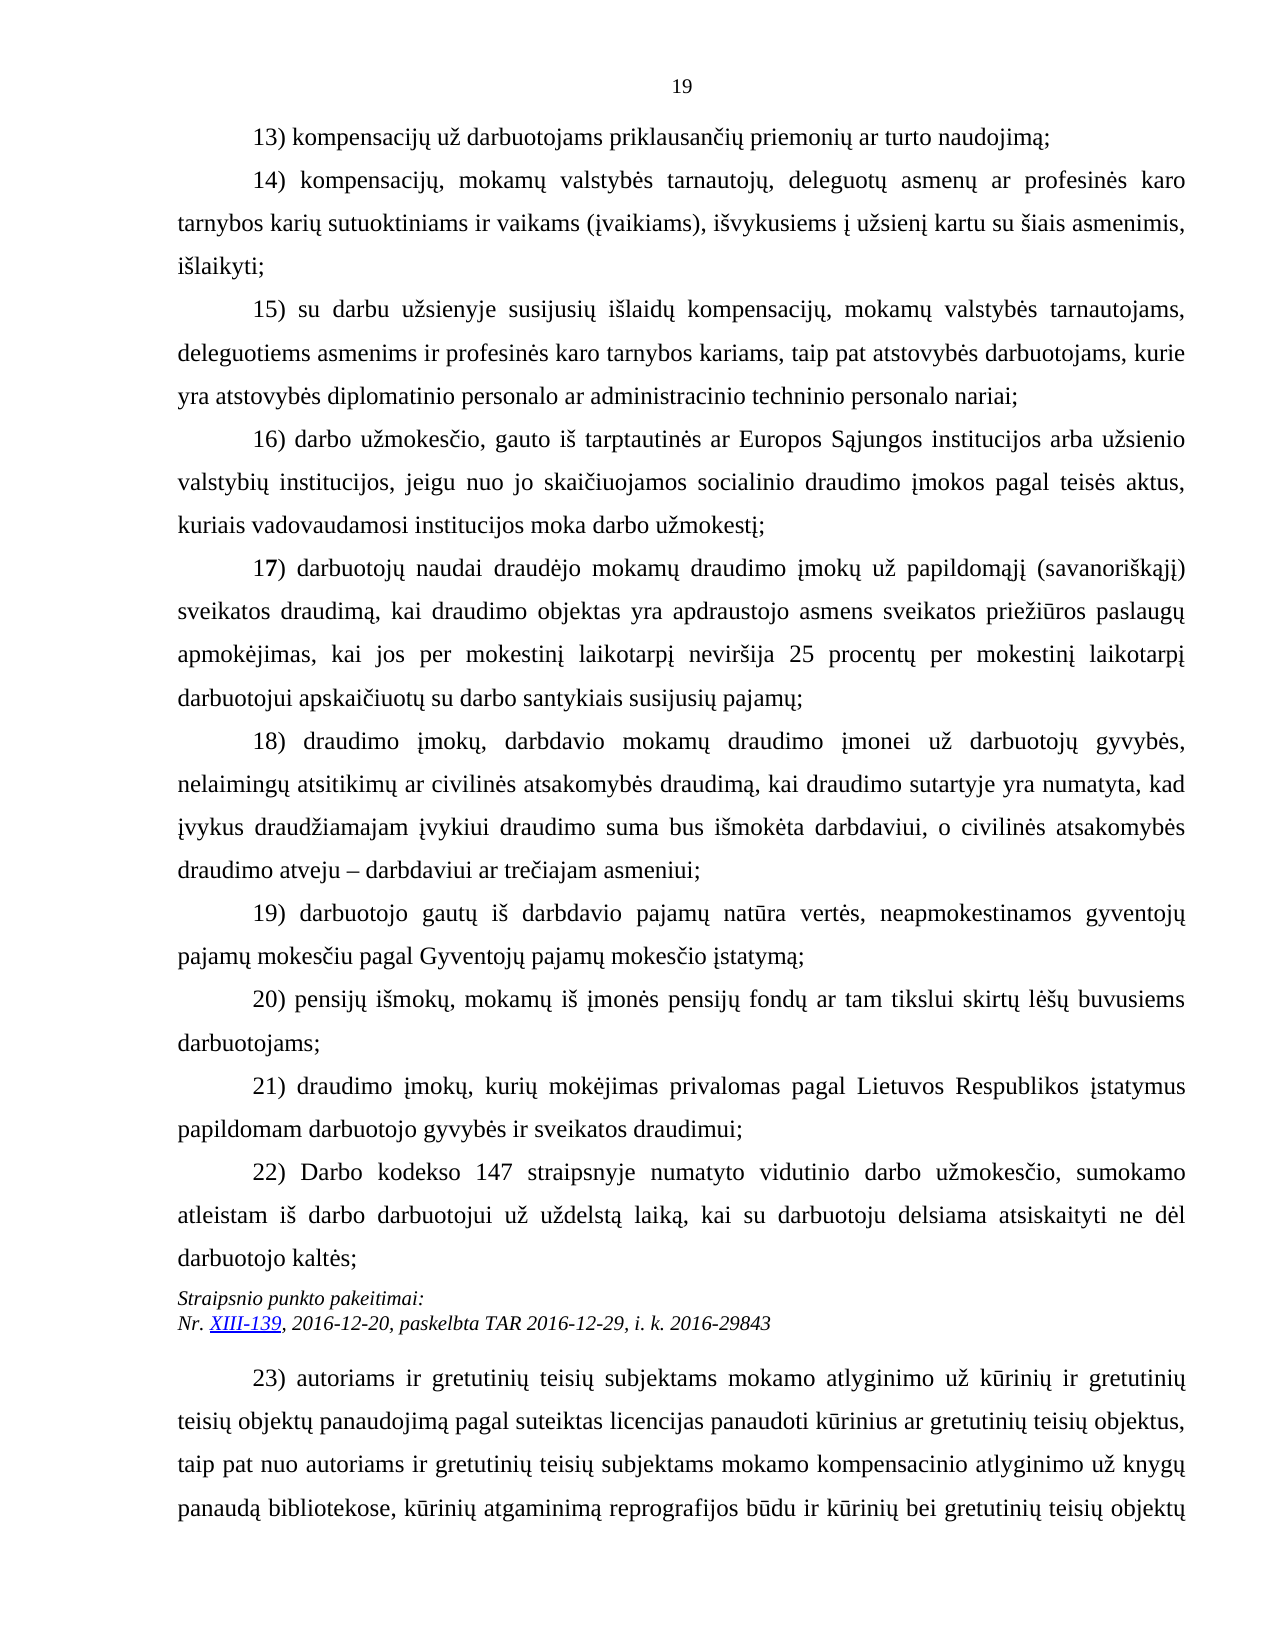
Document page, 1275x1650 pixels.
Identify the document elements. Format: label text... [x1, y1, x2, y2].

text 23) autoriams ir gretutinių teisių subjektams mokamo atlyginimo už kūrinių ir gretutinių teisių objektų panaudojimą pagal suteiktas licencijas panaudoti kūrinius ar gretutinių teisių objektus, taip pat nuo autoriams ir gretutinių teisių subjektams mokamo kompensacinio atlyginimo už knygų panaudą bibliotekose, kūrinių atgaminimą reprografijos būdu ir kūrinių bei gretutinių teisių objektų [177, 1363, 1186, 1521]
text 14) kompensacijų, mokamų valstybės tarnautojų, deleguotų asmenų ar profesinės karo tarnybos karių sutuoktiniams ir vaikams (įvaikiams), išvykusiems į užsienį kartu su šiais asmenimis, išlaikyti; [177, 165, 1186, 280]
text 13) kompensacijų už darbuotojams priklausančių priemonių ar turto naudojimą; [177, 122, 1186, 151]
text 19) darbuotojo gautų iš darbdavio pajamų natūra vertės, neapmokestinamos gyventojų pajamų mokesčiu pagal Gyventojų pajamų mokesčio įstatymą; [177, 898, 1186, 970]
text 17) darbuotojų naudai draudėjo mokamų draudimo įmokų už papildomąjį (savanoriškąjį) sveikatos draudimą, kai draudimo objektas yra apdraustojo asmens sveikatos priežiūros paslaugų apmokėjimas, kai jos per mokestinį laikotarpį neviršija 25 procentų per mokestinį laikotarpį darbuotojui apskaičiuotų su darbo santykiais susijusių pajamų; [177, 553, 1186, 711]
text 15) su darbu užsienyje susijusių išlaidų kompensacijų, mokamų valstybės tarnautojams, deleguotiems asmenims ir profesinės karo tarnybos kariams, taip pat atstovybės darbuotojams, kurie yra atstovybės diplomatinio personalo ar administracinio techninio personalo nariai; [177, 294, 1186, 409]
text 21) draudimo įmokų, kurių mokėjimas privalomas pagal Lietuvos Respublikos įstatymus papildomam darbuotojo gyvybės ir sveikatos draudimui; [177, 1071, 1186, 1143]
text 20) pensijų išmokų, mokamų iš įmonės pensijų fondų ar tam tikslui skirtų lėšų buvusiems darbuotojams; [177, 984, 1186, 1056]
text 18) draudimo įmokų, darbdavio mokamų draudimo įmonei už darbuotojų gyvybės, nelaimingų atsitikimų ar civilinės atsakomybės draudimą, kai draudimo sutartyje yra numatyta, kad įvykus draudžiamajam įvykiui draudimo suma bus išmokėta darbdaviui, o civilinės atsakomybės draudimo atveju – darbdaviui ar trečiajam asmeniui; [177, 726, 1186, 884]
text 22) Darbo kodekso 147 straipsnyje numatyto vidutinio darbo užmokesčio, sumokamo atleistam iš darbo darbuotojui už uždelstą laiką, kai su darbuotoju delsiama atsiskaityti ne dėl darbuotojo kaltės; [177, 1157, 1186, 1272]
text Nr. XIII-139, 2016-12-20, paskelbta TAR 2016-12-29, i. k. 2016-29843 [177, 1310, 1186, 1334]
text 16) darbo užmokesčio, gauto iš tarptautinės ar Europos Sąjungos institucijos arba užsienio valstybių institucijos, jeigu nuo jo skaičiuojamos socialinio draudimo įmokos pagal teisės aktus, kuriais vadovaudamosi institucijos moka darbo užmokestį; [177, 424, 1186, 539]
text Straipsnio punkto pakeitimai: [177, 1286, 1186, 1310]
